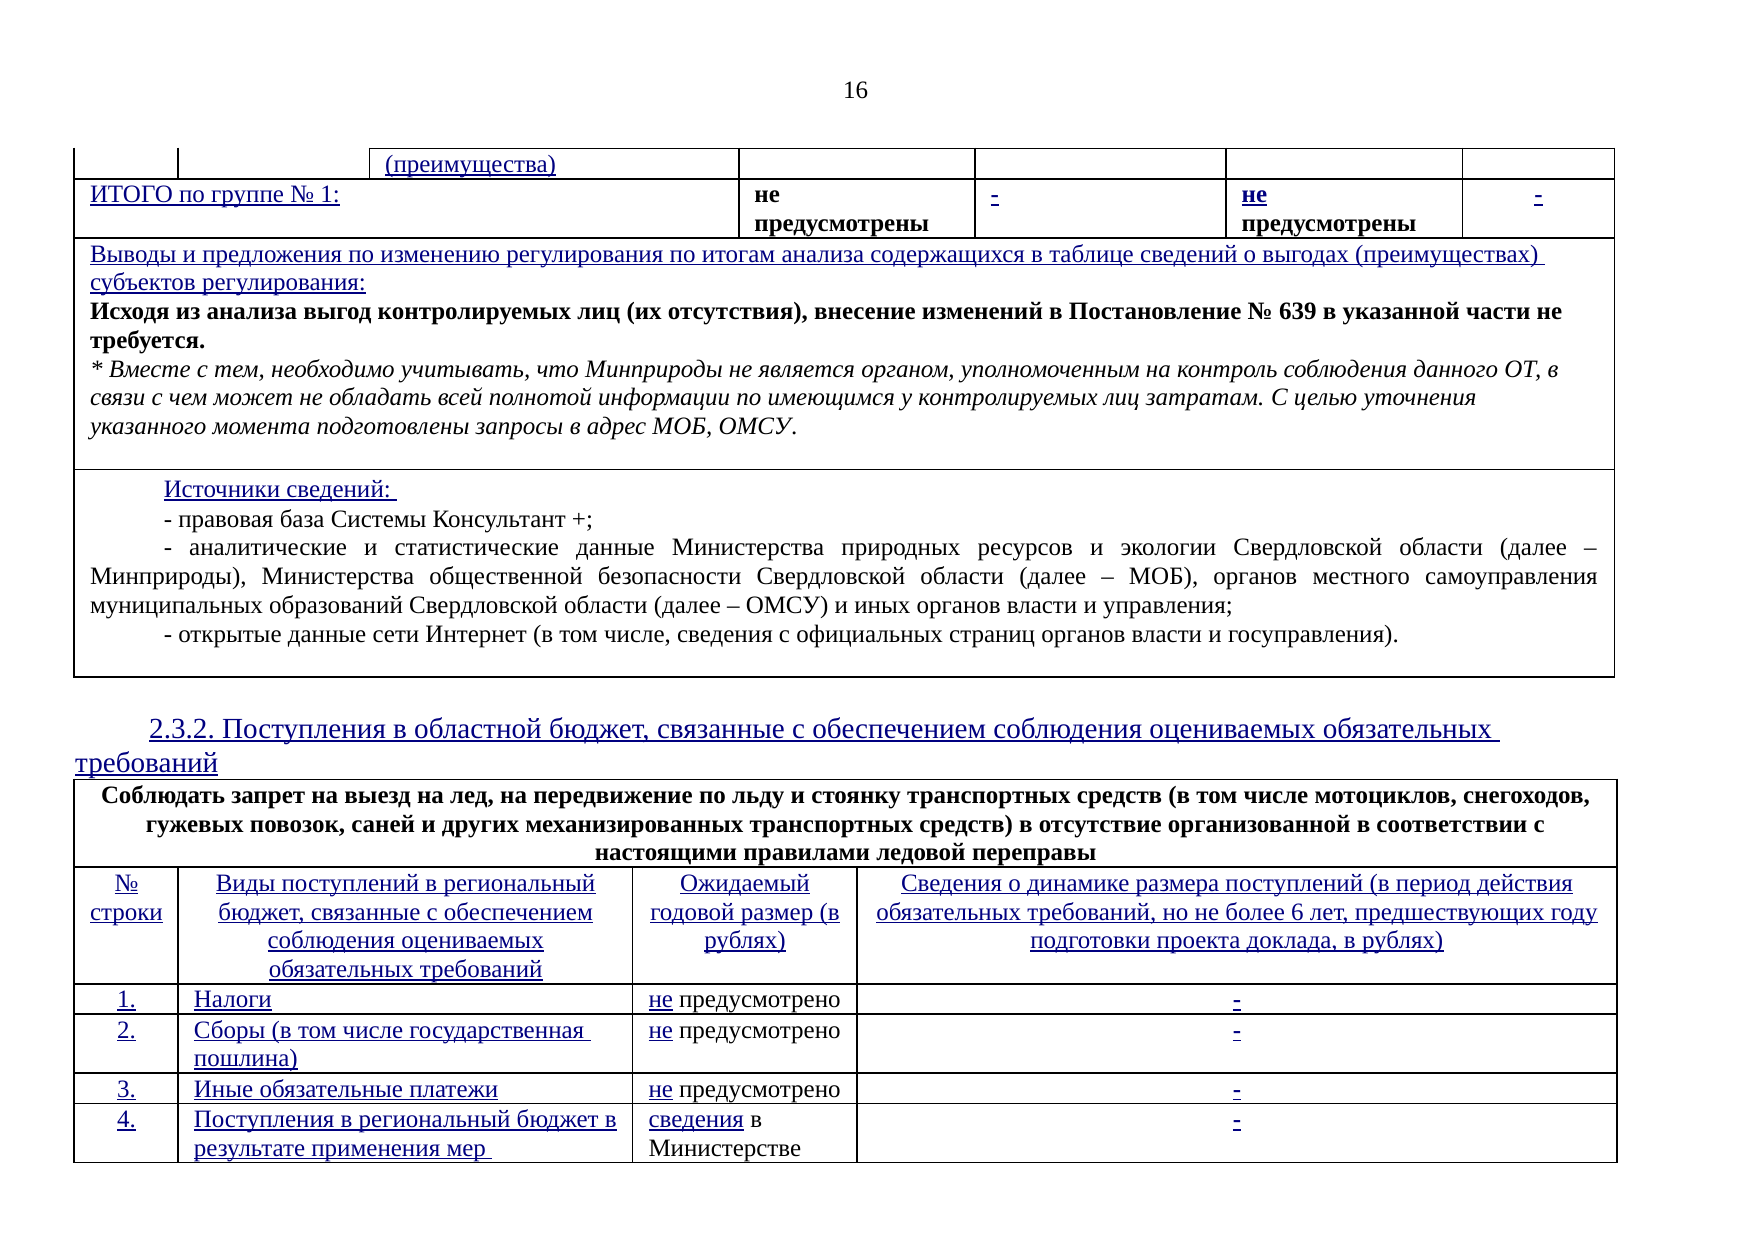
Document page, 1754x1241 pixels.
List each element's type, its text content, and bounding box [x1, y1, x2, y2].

table_cell [75, 148, 177, 178]
table_cell Поступления в региональный бюджет в результате применения мер [179, 1104, 632, 1162]
table_cell Виды поступлений в региональный бюджет, связанные с обеспечением соблюдения оцениваемых обязательных требований [179, 868, 632, 983]
table_cell [740, 149, 974, 178]
table_cell [1677, 237, 1739, 469]
table_cell Ожидаемый годовой размер (в рублях) [633, 868, 856, 983]
table_cell - [858, 985, 1616, 1013]
table_cell [1677, 148, 1739, 178]
table_cell Налоги [179, 985, 632, 1013]
table_cell [1677, 178, 1739, 237]
table_cell - [858, 1104, 1616, 1162]
table_cell [1227, 149, 1462, 178]
table_cell [1615, 469, 1677, 676]
table_cell сведения в Министерстве [633, 1104, 856, 1162]
table_cell - [1463, 149, 1614, 178]
table_cell - [976, 149, 1225, 178]
table_cell [179, 148, 369, 178]
table_cell № строки [75, 868, 177, 983]
text 2.3.2. Поступления в областной бюджет, связанные с обеспечением соблюдения оцениваемых обязательных требований [75, 711, 1636, 778]
table_cell - [976, 180, 1225, 237]
table_cell не предусмотрено [633, 1015, 856, 1072]
table_cell Выводы и предложения по изменению регулирования по итогам анализа содержащихся в таблице сведений о выгодах (преимуществах) субъектов регулирования: Исходя из анализа выгод контролируемых лиц (их отсутствия), внесение изменений в Постановление № 639 в указанной части не требуется. * Вместе с тем, необходимо учитывать, что Минприроды не является органом, уполномоченным на контроль соблюдения данного ОТ, в связи с чем может не обладать всей полнотой информации по имеющимся у контролируемых лиц затратам. С целью уточнения указанного момента подготовлены запросы в адрес МОБ, ОМСУ. [75, 239, 1614, 469]
table_cell ИТОГО по группе № 1: [75, 180, 738, 237]
table_cell 2. [75, 1015, 177, 1072]
table_cell [1677, 469, 1739, 676]
table_cell не предусмотрены [1227, 180, 1462, 237]
table_cell - [1463, 180, 1614, 237]
table_cell [1615, 178, 1677, 237]
table_cell - [858, 1015, 1616, 1072]
table_cell Источники сведений: - правовая база Системы Консультант +; - аналитические и статистические данные Министерства природных ресурсов и экологии Свердловской области (далее – Минприроды), Министерства общественной безопасности Свердловской области (далее – МОБ), органов местного самоуправления муниципальных образований Свердловской области (далее – ОМСУ) и иных органов власти и управления; - открытые данные сети Интернет (в том числе, сведения с официальных страниц органов власти и госуправления). [75, 470, 1614, 676]
table_cell [1615, 237, 1677, 469]
table_header Соблюдать запрет на выезд на лед, на передвижение по льду и стоянку транспортных средств (в том числе мотоциклов, снегоходов, гужевых повозок, саней и других механизированных транспортных средств) в отсутствие организованной в соответствии с настоящими правилами ледовой переправы [75, 780, 1616, 866]
table_cell - [858, 1074, 1616, 1102]
table_cell не предусмотрено [633, 985, 856, 1013]
table_cell 4. [75, 1104, 177, 1162]
table_cell 3. [75, 1074, 177, 1102]
table_cell не предусмотрены [740, 180, 974, 237]
table_cell не предусмотрено [633, 1074, 856, 1102]
table_cell [1615, 148, 1677, 178]
table_cell Сведения о динамике размера поступлений (в период действия обязательных требований, но не более 6 лет, предшествующих году подготовки проекта доклада, в рублях) [858, 868, 1616, 983]
table_cell (преимущества) [370, 149, 738, 178]
table_cell Сборы (в том числе государственная пошлина) [179, 1015, 632, 1072]
table_cell 1. [75, 985, 177, 1013]
table_cell Иные обязательные платежи [179, 1074, 632, 1102]
